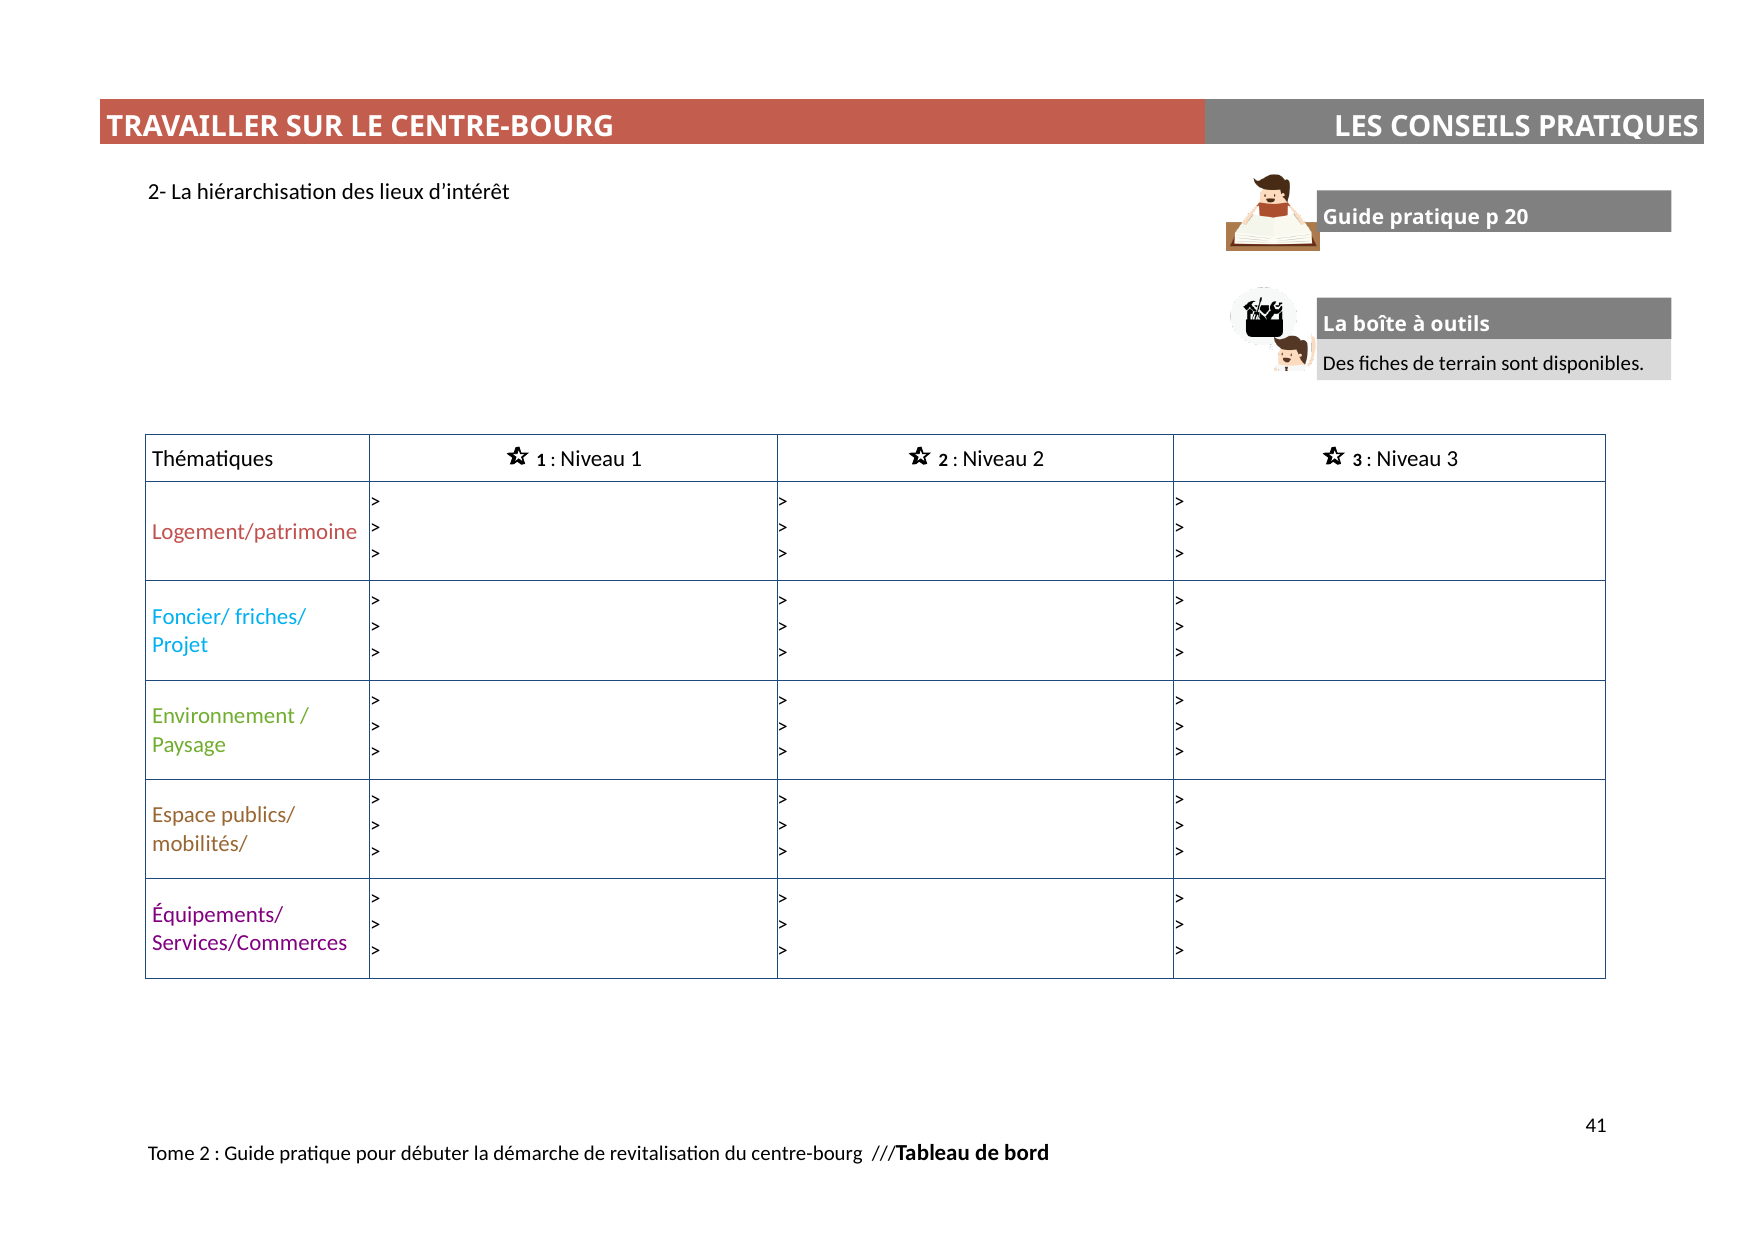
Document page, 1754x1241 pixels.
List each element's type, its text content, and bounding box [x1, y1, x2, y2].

table_cell > > > [1174, 780, 1605, 878]
text [1320, 177, 1606, 190]
table_cell > > > [778, 681, 1173, 779]
table_cell Environnement / Paysage [146, 681, 369, 779]
table_cell > > > [1174, 681, 1605, 779]
table_cell > > > [778, 482, 1173, 580]
table_cell > > > [1174, 879, 1605, 977]
table_cell > > > [370, 681, 777, 779]
table_cell > > > [1174, 581, 1605, 679]
table_header  3 : Niveau 3 [1174, 435, 1605, 481]
table_cell > > > [370, 581, 777, 679]
table_header  2 : Niveau 2 [778, 435, 1173, 481]
table_cell > > > [778, 581, 1173, 679]
table_cell Équipements/ Services/Commerces [146, 879, 369, 977]
table_cell Espace publics/ mobilités/ [146, 780, 369, 878]
table_cell > > > [370, 482, 777, 580]
table_cell Logement/patrimoine [146, 482, 369, 580]
table_cell > > > [1174, 482, 1605, 580]
text 2- La hiérarchisation des lieux d’intérêt [148, 177, 1226, 205]
table_cell > > > [778, 879, 1173, 977]
picture [1226, 157, 1320, 251]
picture [1226, 279, 1318, 371]
table_header  1 : Niveau 1 [370, 435, 777, 481]
table_header Thématiques [146, 435, 369, 481]
table_cell Foncier/ friches/ Projet [146, 581, 369, 679]
table_cell > > > [778, 780, 1173, 878]
table_cell > > > [370, 879, 777, 977]
table_cell > > > [370, 780, 777, 878]
